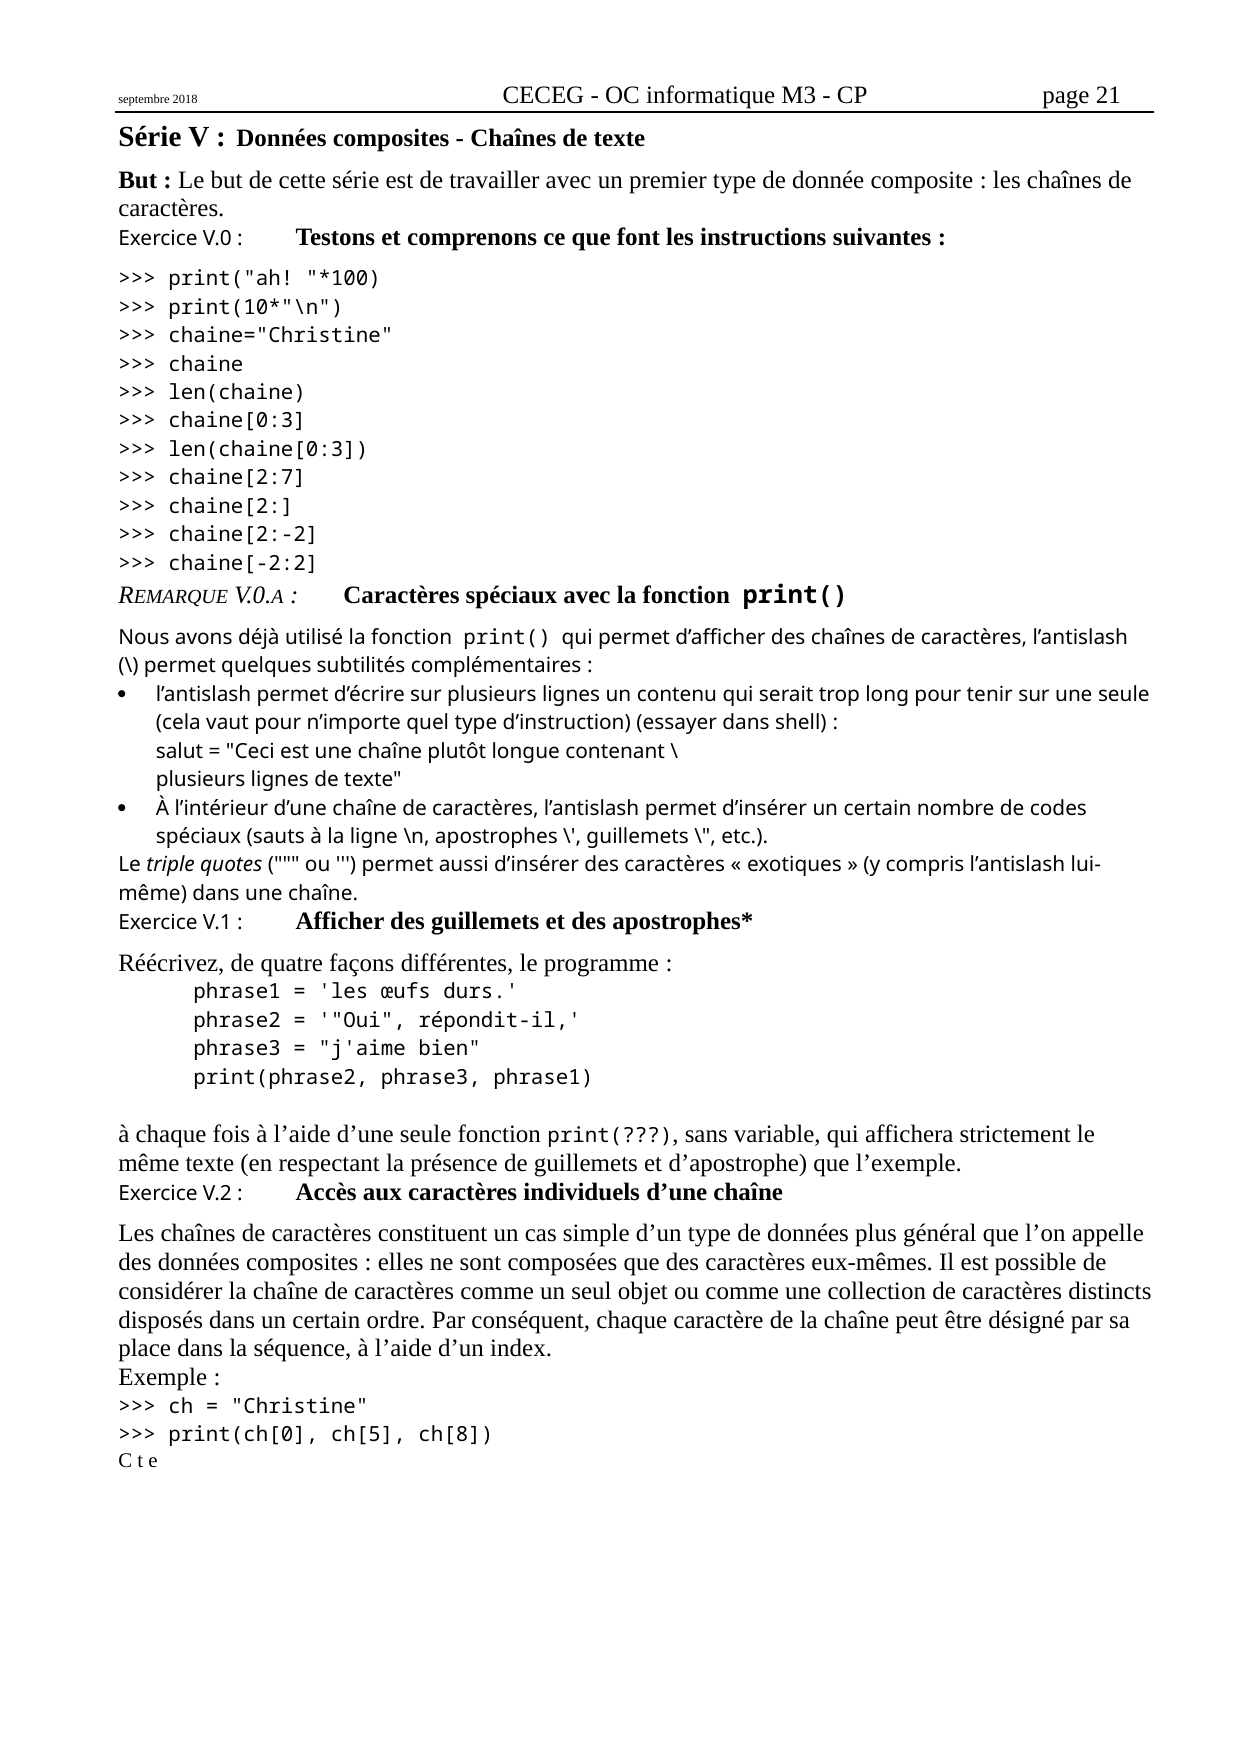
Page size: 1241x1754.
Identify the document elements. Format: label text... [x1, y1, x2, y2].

text print(phrase2, phrase3, phrase1) [193, 1062, 1152, 1090]
text à chaque fois à l’aide d’une seule fonction print(???), sans variable, qui affichera strictement le même texte (en respectant la présence de guillemets et d’apostrophe) que l’exemple. [118, 1119, 1152, 1177]
list salut = "Ceci est une chaîne plutôt longue contenant \ [156, 736, 1152, 764]
text >>> chaine[2:] [118, 491, 1152, 519]
text >>> print("ah! "*100) [118, 263, 1152, 292]
text >>> ch = "Christine" [118, 1391, 1152, 1419]
text >>> chaine [118, 349, 1152, 377]
list Données composites - Chaînes de texte [118, 119, 1152, 153]
text phrase3 = "j'aime bien" [193, 1033, 1152, 1062]
text >>> chaine[-2:2] [118, 548, 1152, 576]
text >>> print(ch[0], ch[5], ch[8]) [118, 1419, 1152, 1448]
text Nous avons déjà utilisé la fonction print() qui permet d’afficher des chaînes de caractères, l’antislash (\) permet quelques subtilités complémentaires : [118, 622, 1152, 679]
text >>> print(10*"\n") [118, 292, 1152, 320]
list Accès aux caractères individuels d’une chaîne [118, 1177, 1152, 1207]
text >>> len(chaine) [118, 377, 1152, 406]
list À l’intérieur d’une chaîne de caractères, l’antislash permet d’insérer un certain nombre de codes spéciaux (sauts à la ligne \n, apostrophes \', guillemets \", etc.). [118, 793, 1152, 849]
text But : Le but de cette série est de travailler avec un premier type de donnée composite : les chaînes de caractères. [118, 165, 1152, 222]
list Caractères spéciaux avec la fonction print() [118, 576, 1152, 610]
text Le triple quotes (""" ou ''') permet aussi d’insérer des caractères « exotiques » (y compris l’antislash lui-même) dans une chaîne. [118, 849, 1152, 906]
list l’antislash permet d’écrire sur plusieurs lignes un contenu qui serait trop long pour tenir sur une seule (cela vaut pour n’importe quel type d’instruction) (essayer dans shell) : [118, 679, 1152, 736]
text >>> chaine[2:-2] [118, 519, 1152, 548]
text >>> len(chaine[0:3]) [118, 434, 1152, 462]
list Testons et comprenons ce que font les instructions suivantes : [118, 222, 1152, 252]
text Exemple : [118, 1362, 1152, 1391]
text Réécrivez, de quatre façons différentes, le programme : [118, 948, 1152, 976]
list Afficher des guillemets et des apostrophes* [118, 906, 1152, 936]
text phrase2 = '"Oui", répondit-il,' [193, 1005, 1152, 1033]
text C t e [118, 1448, 1152, 1472]
text >>> chaine="Christine" [118, 320, 1152, 349]
text phrase1 = 'les œufs durs.' [193, 976, 1152, 1005]
list plusieurs lignes de texte" [156, 764, 1152, 793]
text >>> chaine[2:7] [118, 462, 1152, 491]
text Les chaînes de caractères constituent un cas simple d’un type de données plus général que l’on appelle des données composites : elles ne sont composées que des caractères eux-mêmes. Il est possible de considérer la chaîne de caractères comme un seul objet ou comme une collection de caractères distincts disposés dans un certain ordre. Par conséquent, chaque caractère de la chaîne peut être désigné par sa place dans la séquence, à l’aide d’un index. [118, 1218, 1152, 1362]
text >>> chaine[0:3] [118, 406, 1152, 434]
